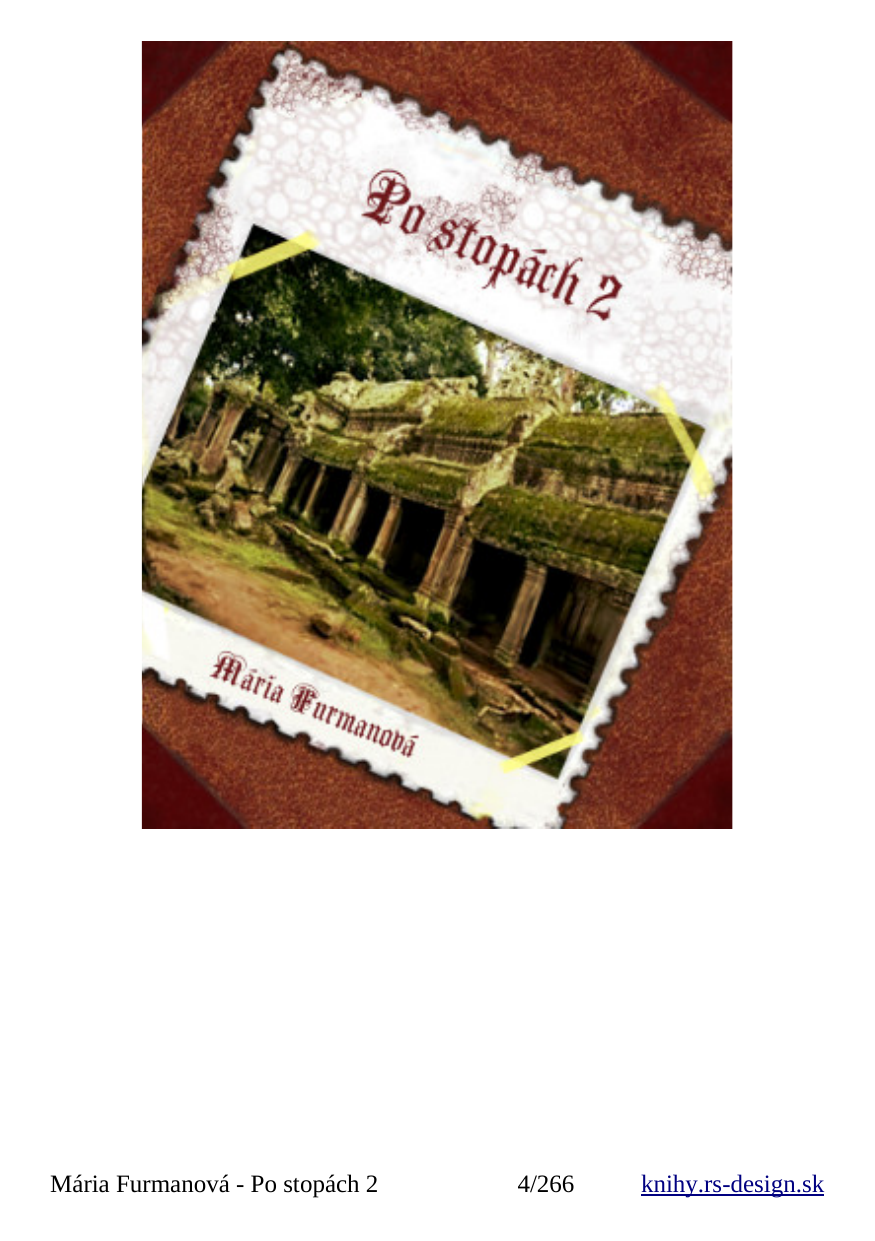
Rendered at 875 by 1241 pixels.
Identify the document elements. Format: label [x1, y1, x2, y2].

picture [141, 41, 733, 829]
